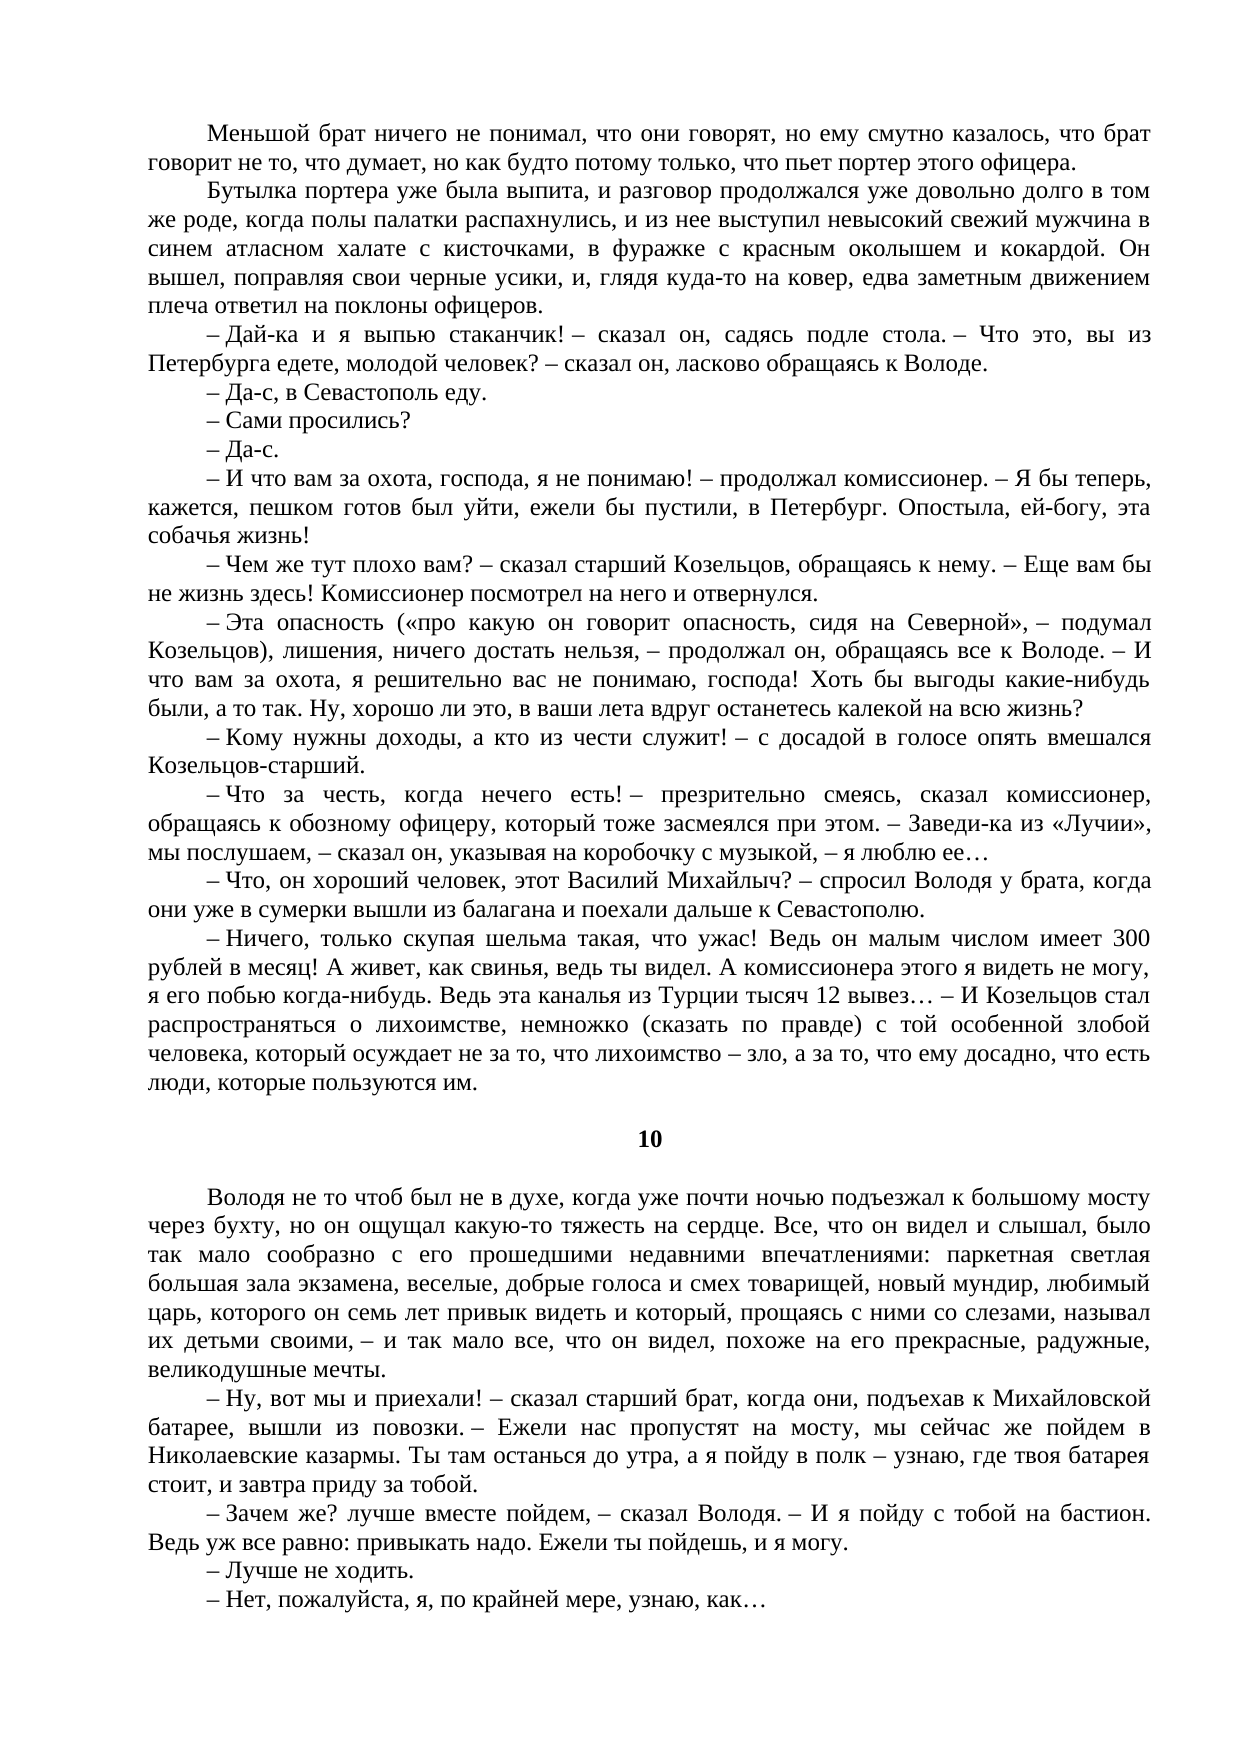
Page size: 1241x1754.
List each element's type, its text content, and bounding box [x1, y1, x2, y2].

text Меньшой брат ничего не понимал, что они говорят, но ему смутно казалось, что брат говорит не то, что думает, но как будто потому только, что пьет портер этого офицера. [148, 118, 1152, 176]
text – Чем же тут плохо вам? – сказал старший Козельцов, обращаясь к нему. – Еще вам бы не жизнь здесь! Комиссионер посмотрел на него и отвернулся. [148, 549, 1152, 607]
text – Ничего, только скупая шельма такая, что ужас! Ведь он малым числом имеет 300 рублей в месяц! А живет, как свинья, ведь ты видел. А комиссионера этого я видеть не могу, я его побью когда-нибудь. Ведь эта каналья из Турции тысяч 12 вывез… – И Козельцов стал распространяться о лихоимстве, немножко (сказать по правде) с той особенной злобой человека, который осуждает не за то, что лихоимство – зло, а за то, что ему досадно, что есть люди, которые пользуются им. [148, 923, 1152, 1096]
text – Эта опасность («про какую он говорит опасность, сидя на Северной», – подумал Козельцов), лишения, ничего достать нельзя, – продолжал он, обращаясь все к Володе. – И что вам за охота, я решительно вас не понимаю, господа! Хоть бы выгоды какие-нибудь были, а то так. Ну, хорошо ли это, в ваши лета вдруг останетесь калекой на всю жизнь? [148, 607, 1152, 722]
text – Зачем же? лучше вместе пойдем, – сказал Володя. – И я пойду с тобой на бастион. Ведь уж все равно: привыкать надо. Ежели ты пойдешь, и я могу. [148, 1498, 1152, 1556]
text – Что за честь, когда нечего есть! – презрительно смеясь, сказал комиссионер, обращаясь к обозному офицеру, который тоже засмеялся при этом. – Заведи-ка из «Лучии», мы послушаем, – сказал он, указывая на коробочку с музыкой, – я люблю ее… [148, 779, 1152, 866]
text – Что, он хороший человек, этот Василий Михайлыч? – спросил Володя у брата, когда они уже в сумерки вышли из балагана и поехали дальше к Севастополю. [148, 866, 1152, 923]
subtitle 10 [148, 1124, 1152, 1153]
text – Кому нужны доходы, а кто из чести служит! – с досадой в голосе опять вмешался Козельцов-старший. [148, 722, 1152, 779]
text – Да-с. [148, 434, 1152, 463]
text – Ну, вот мы и приехали! – сказал старший брат, когда они, подъехав к Михайловской батарее, вышли из повозки. – Ежели нас пропустят на мосту, мы сейчас же пойдем в Николаевские казармы. Ты там останься до утра, а я пойду в полк – узнаю, где твоя батарея стоит, и завтра приду за тобой. [148, 1383, 1152, 1498]
text – Нет, пожалуйста, я, по крайней мере, узнаю, как… [148, 1584, 1152, 1613]
text Володя не то чтоб был не в духе, когда уже почти ночью подъезжал к большому мосту через бухту, но он ощущал какую-то тяжесть на сердце. Все, что он видел и слышал, было так мало сообразно с его прошедшими недавними впечатлениями: паркетная светлая большая зала экзамена, веселые, добрые голоса и смех товарищей, новый мундир, любимый царь, которого он семь лет привык видеть и который, прощаясь с ними со слезами, называл их детьми своими, – и так мало все, что он видел, похоже на его прекрасные, радужные, великодушные мечты. [148, 1182, 1152, 1383]
text – И что вам за охота, господа, я не понимаю! – продолжал комиссионер. – Я бы теперь, кажется, пешком готов был уйти, ежели бы пустили, в Петербург. Опостыла, ей-богу, эта собачья жизнь! [148, 463, 1152, 549]
text Бутылка портера уже была выпита, и разговор продолжался уже довольно долго в том же роде, когда полы палатки распахнулись, и из нее выступил невысокий свежий мужчина в синем атласном халате с кисточками, в фуражке с красным околышем и кокардой. Он вышел, поправляя свои черные усики, и, глядя куда-то на ковер, едва заметным движением плеча ответил на поклоны офицеров. [148, 176, 1152, 319]
text – Лучше не ходить. [148, 1556, 1152, 1584]
text – Дай-ка и я выпью стаканчик! – сказал он, садясь подле стола. – Что это, вы из Петербурга едете, молодой человек? – сказал он, ласково обращаясь к Володе. [148, 319, 1152, 377]
text – Сами просились? [148, 406, 1152, 434]
text – Да-с, в Севастополь еду. [148, 377, 1152, 406]
